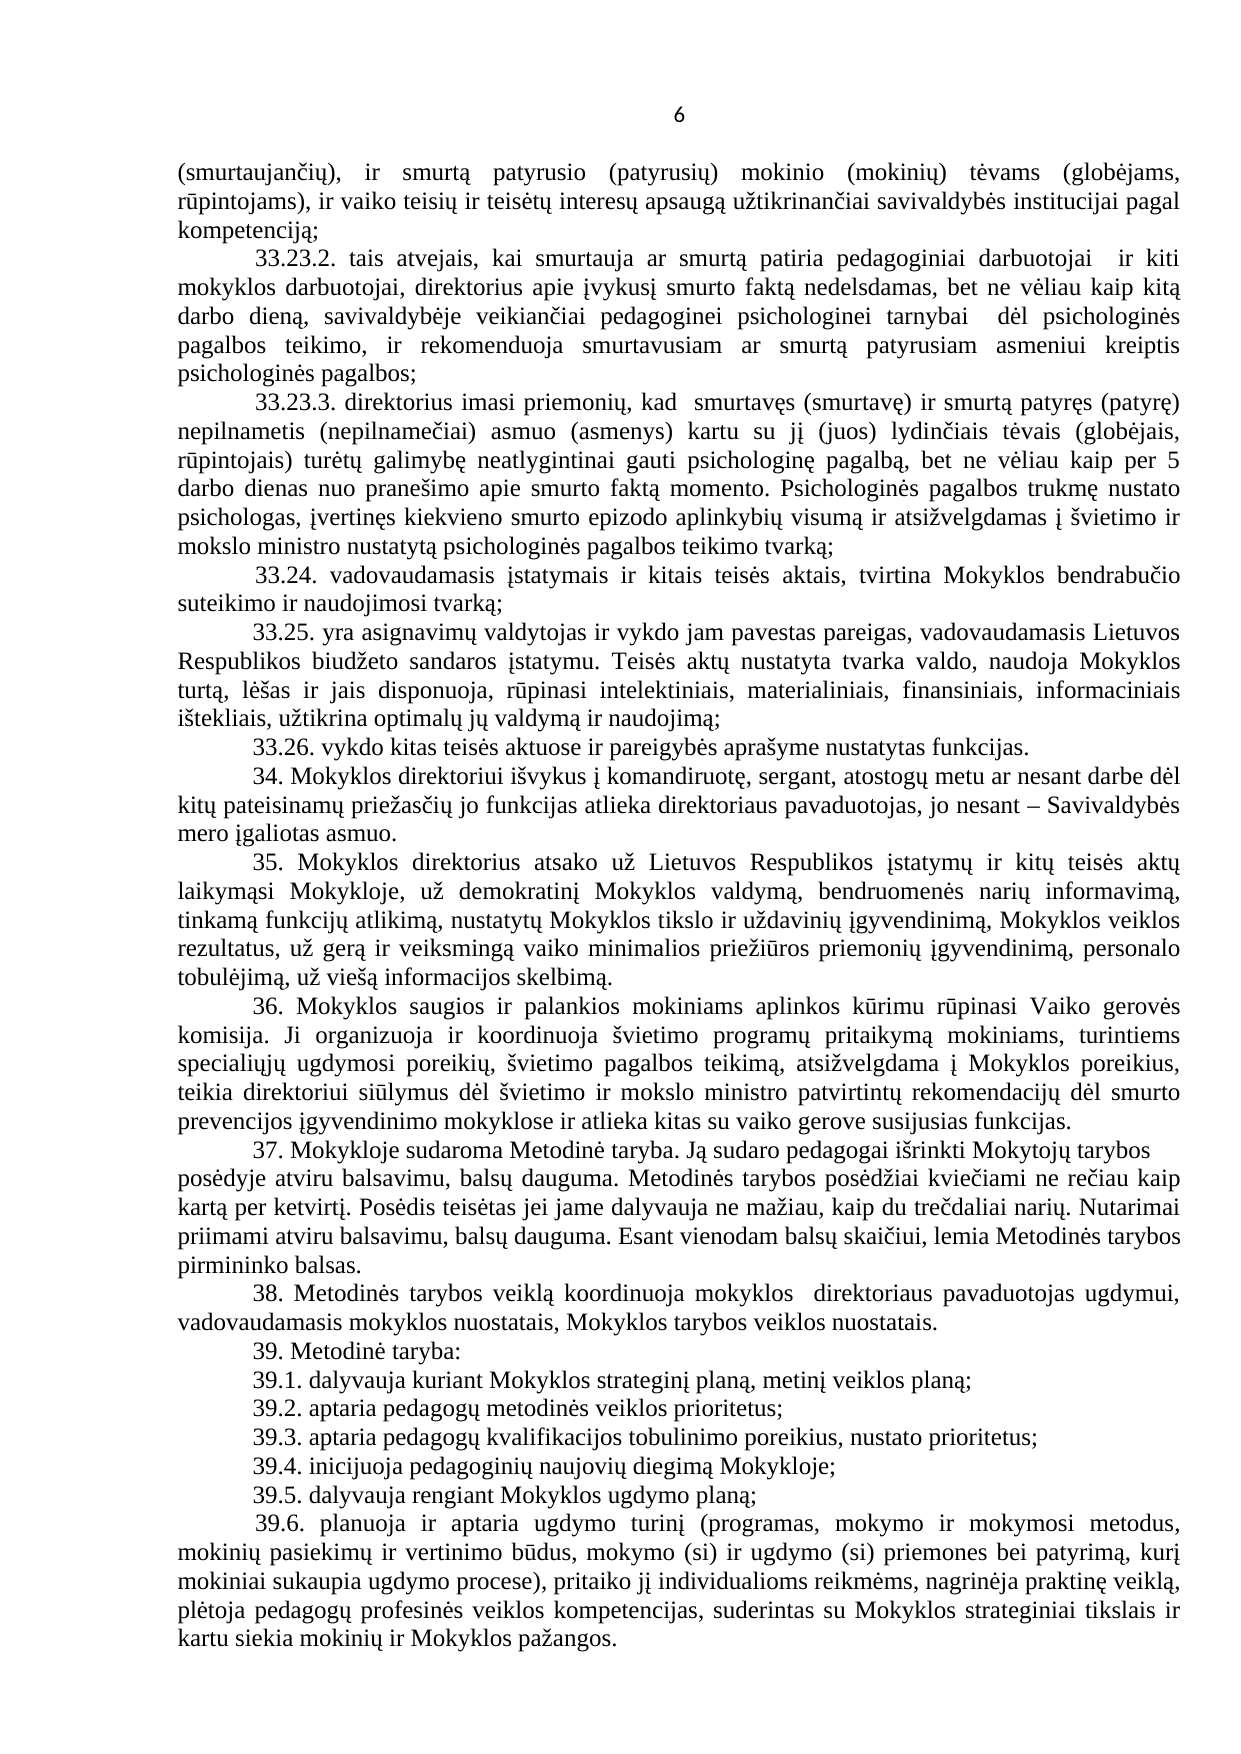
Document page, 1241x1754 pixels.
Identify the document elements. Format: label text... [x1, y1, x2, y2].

text 35. Mokyklos direktorius atsako už Lietuvos Respublikos įstatymų ir kitų teisės aktų laikymąsi Mokykloje, už demokratinį Mokyklos valdymą, bendruomenės narių informavimą, tinkamą funkcijų atlikimą, nustatytų Mokyklos tikslo ir uždavinių įgyvendinimą, Mokyklos veiklos rezultatus, už gerą ir veiksmingą vaiko minimalios priežiūros priemonių įgyvendinimą, personalo tobulėjimą, už viešą informacijos skelbimą. [177, 847, 1181, 991]
text 33.26. vykdo kitas teisės aktuose ir pareigybės aprašyme nustatytas funkcijas. [177, 732, 1181, 761]
text 38. Metodinės tarybos veiklą koordinuoja mokyklos direktoriaus pavaduotojas ugdymui, vadovaudamasis mokyklos nuostatais, Mokyklos tarybos veiklos nuostatais. [177, 1278, 1181, 1336]
text (smurtaujančių), ir smurtą patyrusio (patyrusių) mokinio (mokinių) tėvams (globėjams, rūpintojams), ir vaiko teisių ir teisėtų interesų apsaugą užtikrinančiai savivaldybės institucijai pagal kompetenciją; [177, 157, 1181, 243]
text 33.23.2. tais atvejais, kai smurtauja ar smurtą patiria pedagoginiai darbuotojai ir kiti mokyklos darbuotojai, direktorius apie įvykusį smurto faktą nedelsdamas, bet ne vėliau kaip kitą darbo dieną, savivaldybėje veikiančiai pedagoginei psichologinei tarnybai dėl psichologinės pagalbos teikimo, ir rekomenduoja smurtavusiam ar smurtą patyrusiam asmeniui kreiptis psichologinės pagalbos; [177, 243, 1181, 387]
text 39.5. dalyvauja rengiant Mokyklos ugdymo planą; [177, 1480, 1181, 1508]
text 33.23.3. direktorius imasi priemonių, kad smurtavęs (smurtavę) ir smurtą patyręs (patyrę) nepilnametis (nepilnamečiai) asmuo (asmenys) kartu su jį (juos) lydinčiais tėvais (globėjais, rūpintojais) turėtų galimybę neatlygintinai gauti psichologinę pagalbą, bet ne vėliau kaip per 5 darbo dienas nuo pranešimo apie smurto faktą momento. Psichologinės pagalbos trukmę nustato psichologas, įvertinęs kiekvieno smurto epizodo aplinkybių visumą ir atsižvelgdamas į švietimo ir mokslo ministro nustatytą psichologinės pagalbos teikimo tvarką; [177, 387, 1181, 560]
text 39.1. dalyvauja kuriant Mokyklos strateginį planą, metinį veiklos planą; [177, 1365, 1181, 1393]
text posėdyje atviru balsavimu, balsų dauguma. Metodinės tarybos posėdžiai kviečiami ne rečiau kaip kartą per ketvirtį. Posėdis teisėtas jei jame dalyvauja ne mažiau, kaip du trečdaliai narių. Nutarimai priimami atviru balsavimu, balsų dauguma. Esant vienodam balsų skaičiui, lemia Metodinės tarybos pirmininko balsas. [177, 1163, 1181, 1278]
text 39.6. planuoja ir aptaria ugdymo turinį (programas, mokymo ir mokymosi metodus, mokinių pasiekimų ir vertinimo būdus, mokymo (si) ir ugdymo (si) priemones bei patyrimą, kurį mokiniai sukaupia ugdymo procese), pritaiko jį individualioms reikmėms, nagrinėja praktinę veiklą, plėtoja pedagogų profesinės veiklos kompetencijas, suderintas su Mokyklos strateginiai tikslais ir kartu siekia mokinių ir Mokyklos pažangos. [177, 1508, 1181, 1652]
text 36. Mokyklos saugios ir palankios mokiniams aplinkos kūrimu rūpinasi Vaiko gerovės komisija. Ji organizuoja ir koordinuoja švietimo programų pritaikymą mokiniams, turintiems specialiųjų ugdymosi poreikių, švietimo pagalbos teikimą, atsižvelgdama į Mokyklos poreikius, teikia direktoriui siūlymus dėl švietimo ir mokslo ministro patvirtintų rekomendacijų dėl smurto prevencijos įgyvendinimo mokyklose ir atlieka kitas su vaiko gerove susijusias funkcijas. [177, 991, 1181, 1135]
text 39.3. aptaria pedagogų kvalifikacijos tobulinimo poreikius, nustato prioritetus; [177, 1422, 1181, 1451]
text 39. Metodinė taryba: [177, 1336, 1181, 1365]
text 39.4. inicijuoja pedagoginių naujovių diegimą Mokykloje; [177, 1451, 1181, 1480]
text 37. Mokykloje sudaroma Metodinė taryba. Ją sudaro pedagogai išrinkti Mokytojų tarybos [252, 1135, 1181, 1163]
text 33.24. vadovaudamasis įstatymais ir kitais teisės aktais, tvirtina Mokyklos bendrabučio suteikimo ir naudojimosi tvarką; [177, 560, 1181, 617]
text 33.25. yra asignavimų valdytojas ir vykdo jam pavestas pareigas, vadovaudamasis Lietuvos Respublikos biudžeto sandaros įstatymu. Teisės aktų nustatyta tvarka valdo, naudoja Mokyklos turtą, lėšas ir jais disponuoja, rūpinasi intelektiniais, materialiniais, finansiniais, informaciniais ištekliais, užtikrina optimalų jų valdymą ir naudojimą; [177, 617, 1181, 732]
text 34. Mokyklos direktoriui išvykus į komandiruotę, sergant, atostogų metu ar nesant darbe dėl kitų pateisinamų priežasčių jo funkcijas atlieka direktoriaus pavaduotojas, jo nesant – Savivaldybės mero įgaliotas asmuo. [177, 761, 1181, 847]
text 39.2. aptaria pedagogų metodinės veiklos prioritetus; [177, 1393, 1181, 1422]
